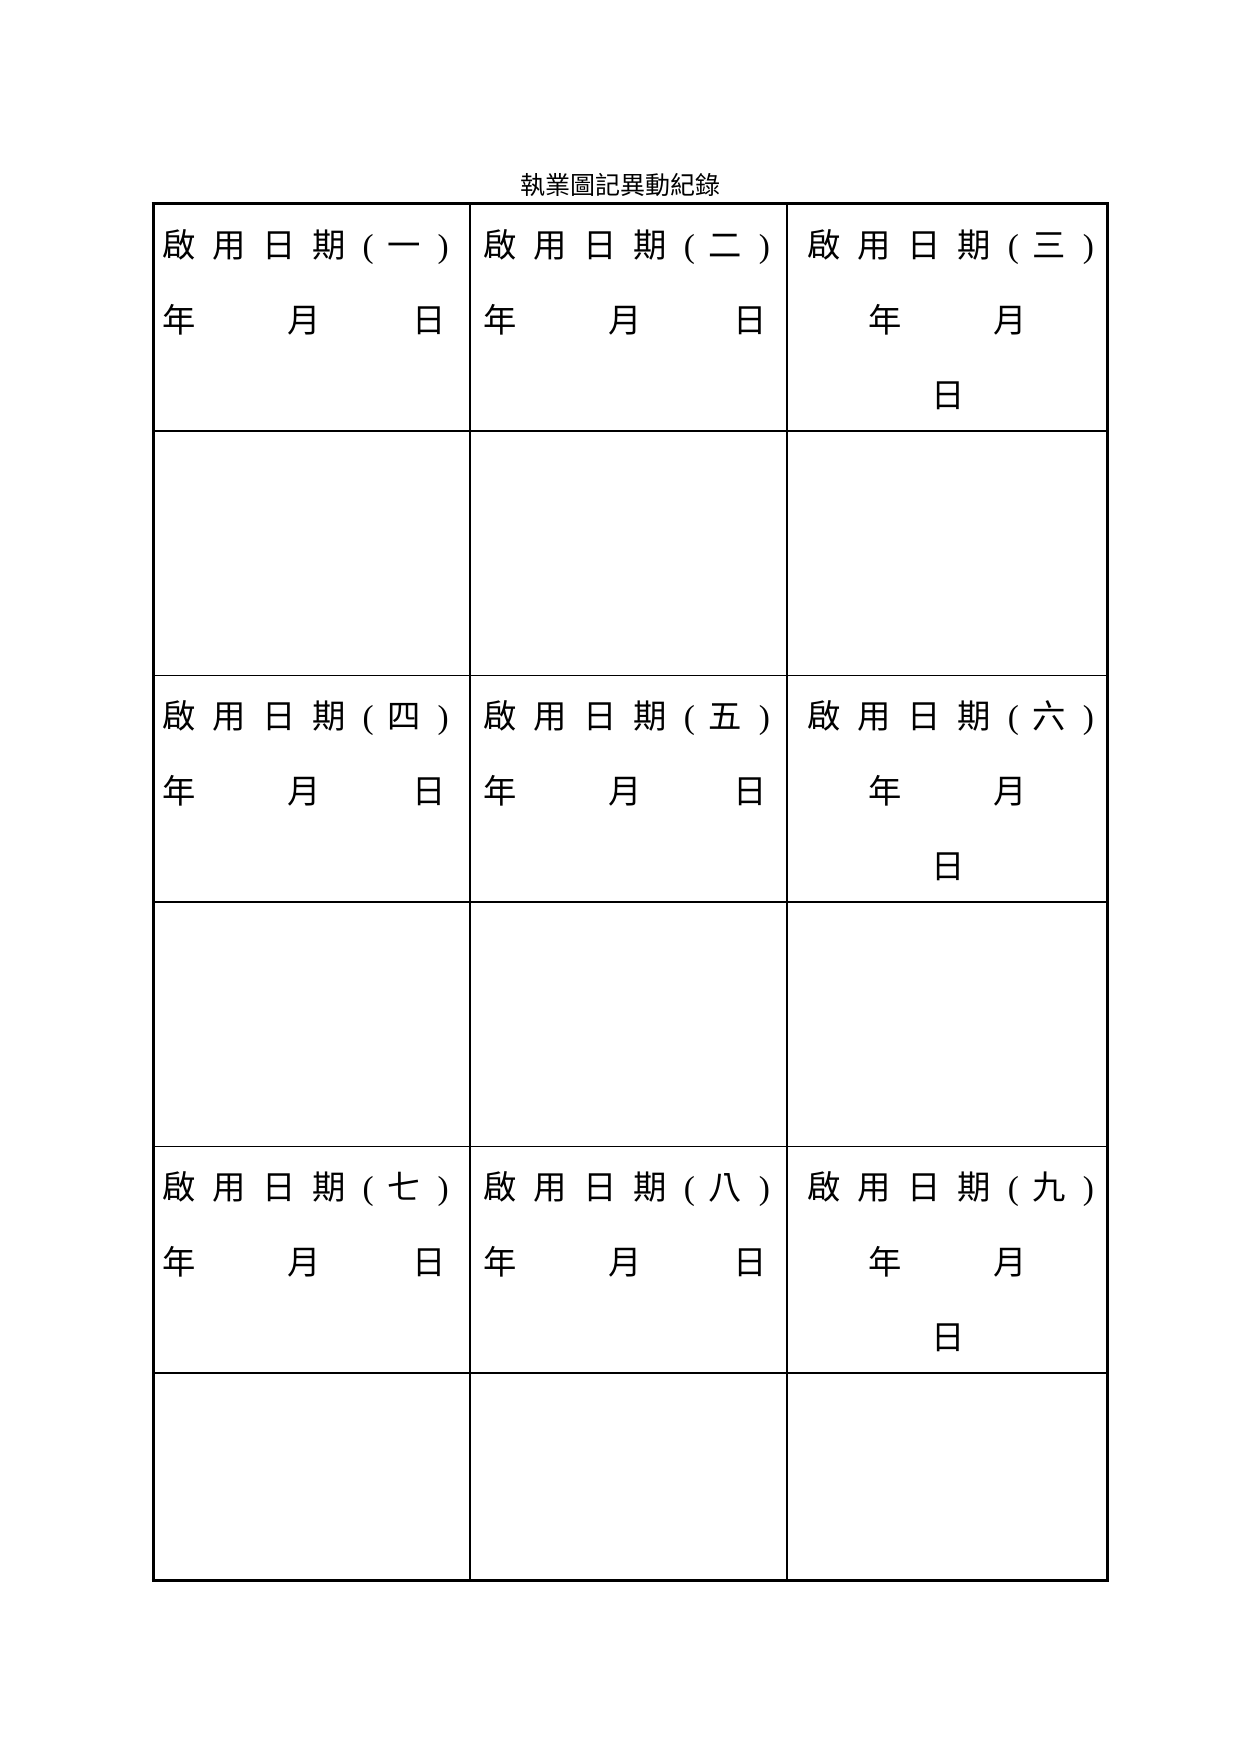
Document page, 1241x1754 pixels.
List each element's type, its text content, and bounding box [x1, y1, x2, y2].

table_header 啟用日期(二) 年 月 日 [471, 205, 786, 430]
table_cell [788, 1374, 1106, 1579]
text 執業圖記異動紀錄 [158, 164, 1083, 202]
table_cell 啟用日期(七) 年 月 日 [155, 1147, 469, 1372]
table_cell [788, 432, 1106, 674]
table_cell 啟用日期(五) 年 月 日 [471, 676, 786, 901]
table_cell [155, 1374, 469, 1579]
table_cell [471, 432, 786, 674]
table_cell [471, 1374, 786, 1579]
table_header 啟用日期(一) 年 月 日 [155, 205, 469, 430]
table_cell [155, 432, 469, 674]
table_cell 啟用日期(六) 年 月 日 [788, 676, 1106, 901]
table_cell [471, 903, 786, 1146]
table_cell 啟用日期(八) 年 月 日 [471, 1147, 786, 1372]
table_cell [155, 903, 469, 1146]
table_header 啟用日期(三) 年 月 日 [788, 205, 1106, 430]
table_cell 啟用日期(四) 年 月 日 [155, 676, 469, 901]
table_cell [788, 903, 1106, 1146]
table_cell 啟用日期(九) 年 月 日 [788, 1147, 1106, 1372]
